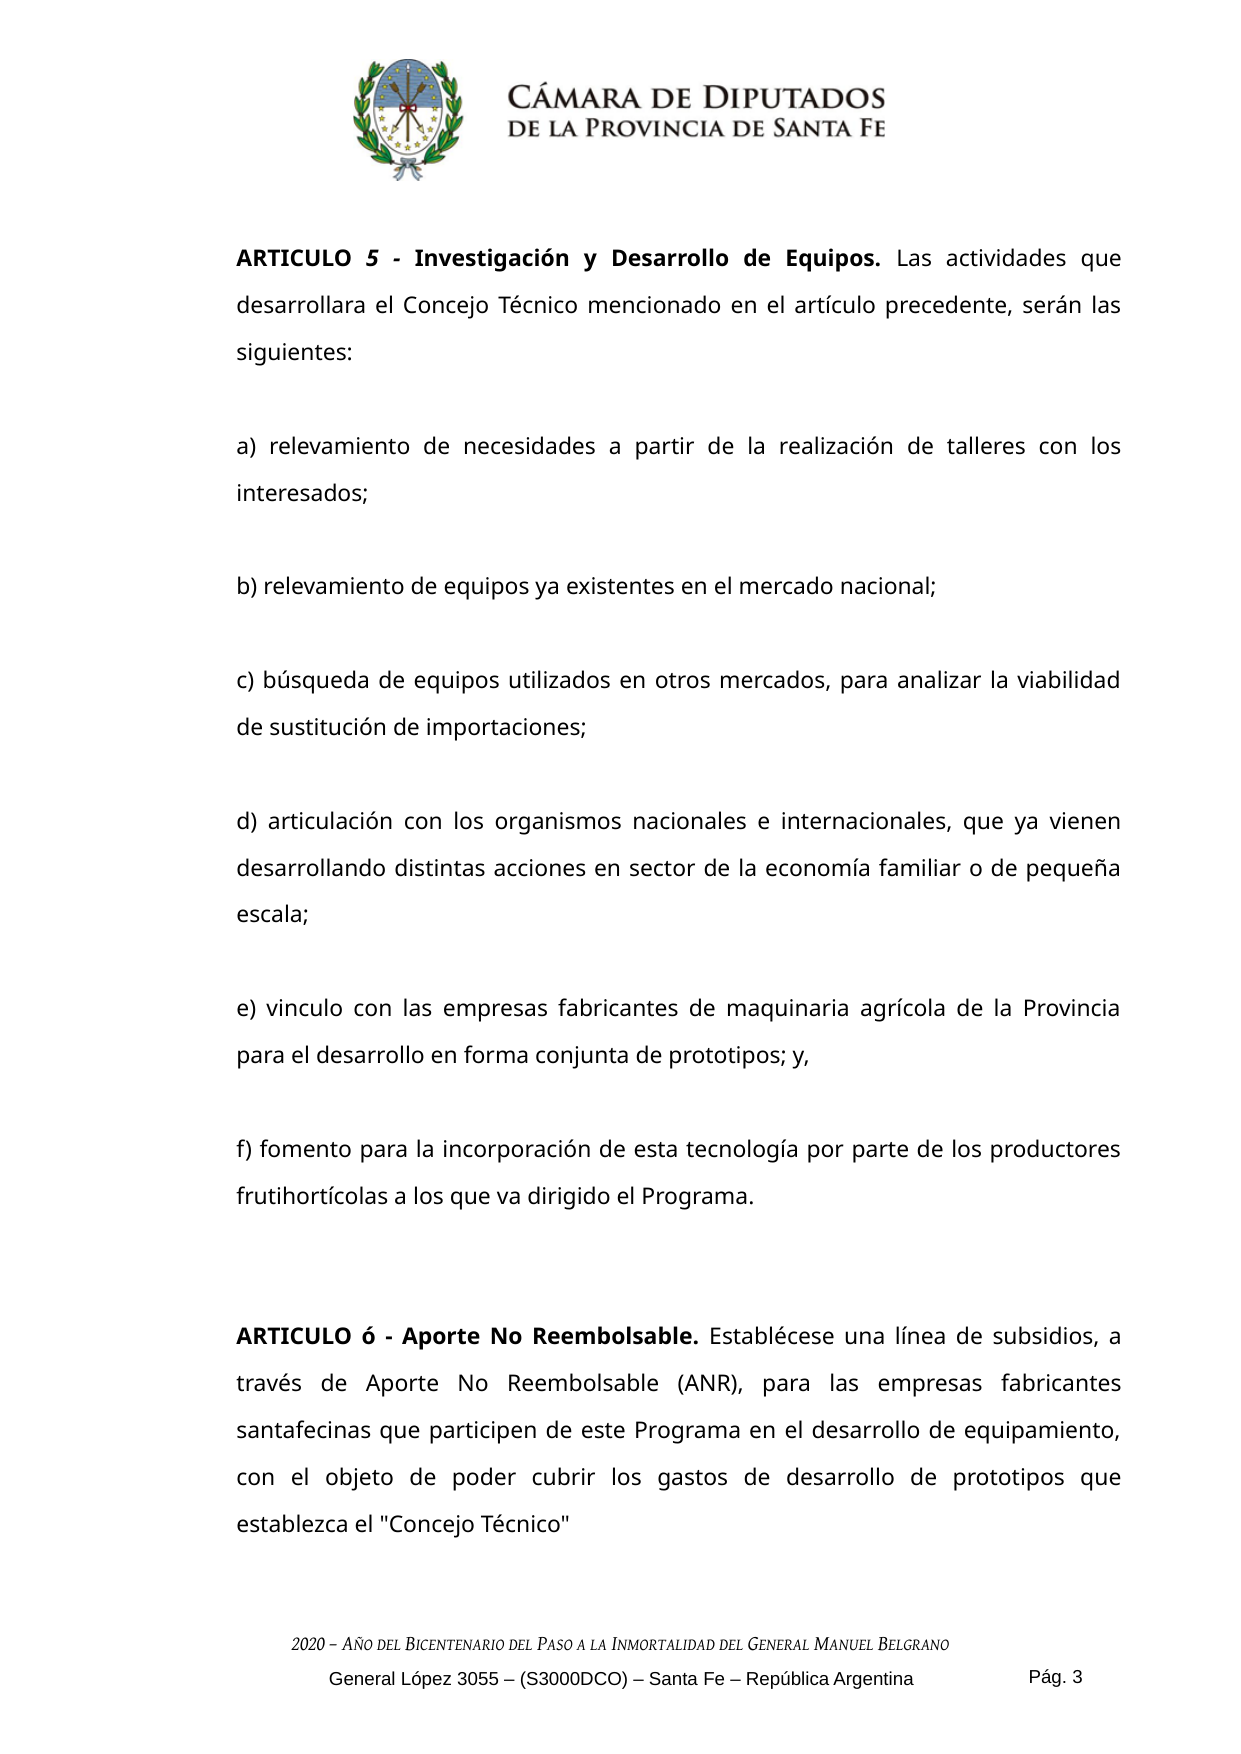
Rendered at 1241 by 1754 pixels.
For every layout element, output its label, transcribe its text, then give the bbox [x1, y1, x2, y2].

text b) relevamiento de equipos ya existentes en el mercado nacional; [236, 570, 1122, 602]
text c) búsqueda de equipos utilizados en otros mercados, para analizar la viabilidad de sustitución de importaciones; [236, 664, 1122, 742]
text d) articulación con los organismos nacionales e internacionales, que ya vienen desarrollando distintas acciones en sector de la economía familiar o de pequeña escala; [236, 805, 1122, 930]
text ARTICULO 5 - Investigación y Desarrollo de Equipos. Las actividades que desarrollara el Concejo Técnico mencionado en el artículo precedente, serán las siguientes: [236, 242, 1122, 367]
text e) vinculo con las empresas fabricantes de maquinaria agrícola de la Provincia para el desarrollo en forma conjunta de prototipos; y, [236, 992, 1122, 1070]
text ARTICULO ó - Aporte No Reembolsable. Establécese una línea de subsidios, a través de Aporte No Reembolsable (ANR), para las empresas fabricantes santafecinas que participen de este Programa en el desarrollo de equipamiento, con el objeto de poder cubrir los gastos de desarrollo de prototipos que establezca el "Concejo Técnico" [236, 1320, 1122, 1539]
text f) fomento para la incorporación de esta tecnología por parte de los productores frutihortícolas a los que va dirigido el Programa. [236, 1133, 1122, 1211]
text a) relevamiento de necesidades a partir de la realización de talleres con los interesados; [236, 430, 1122, 508]
